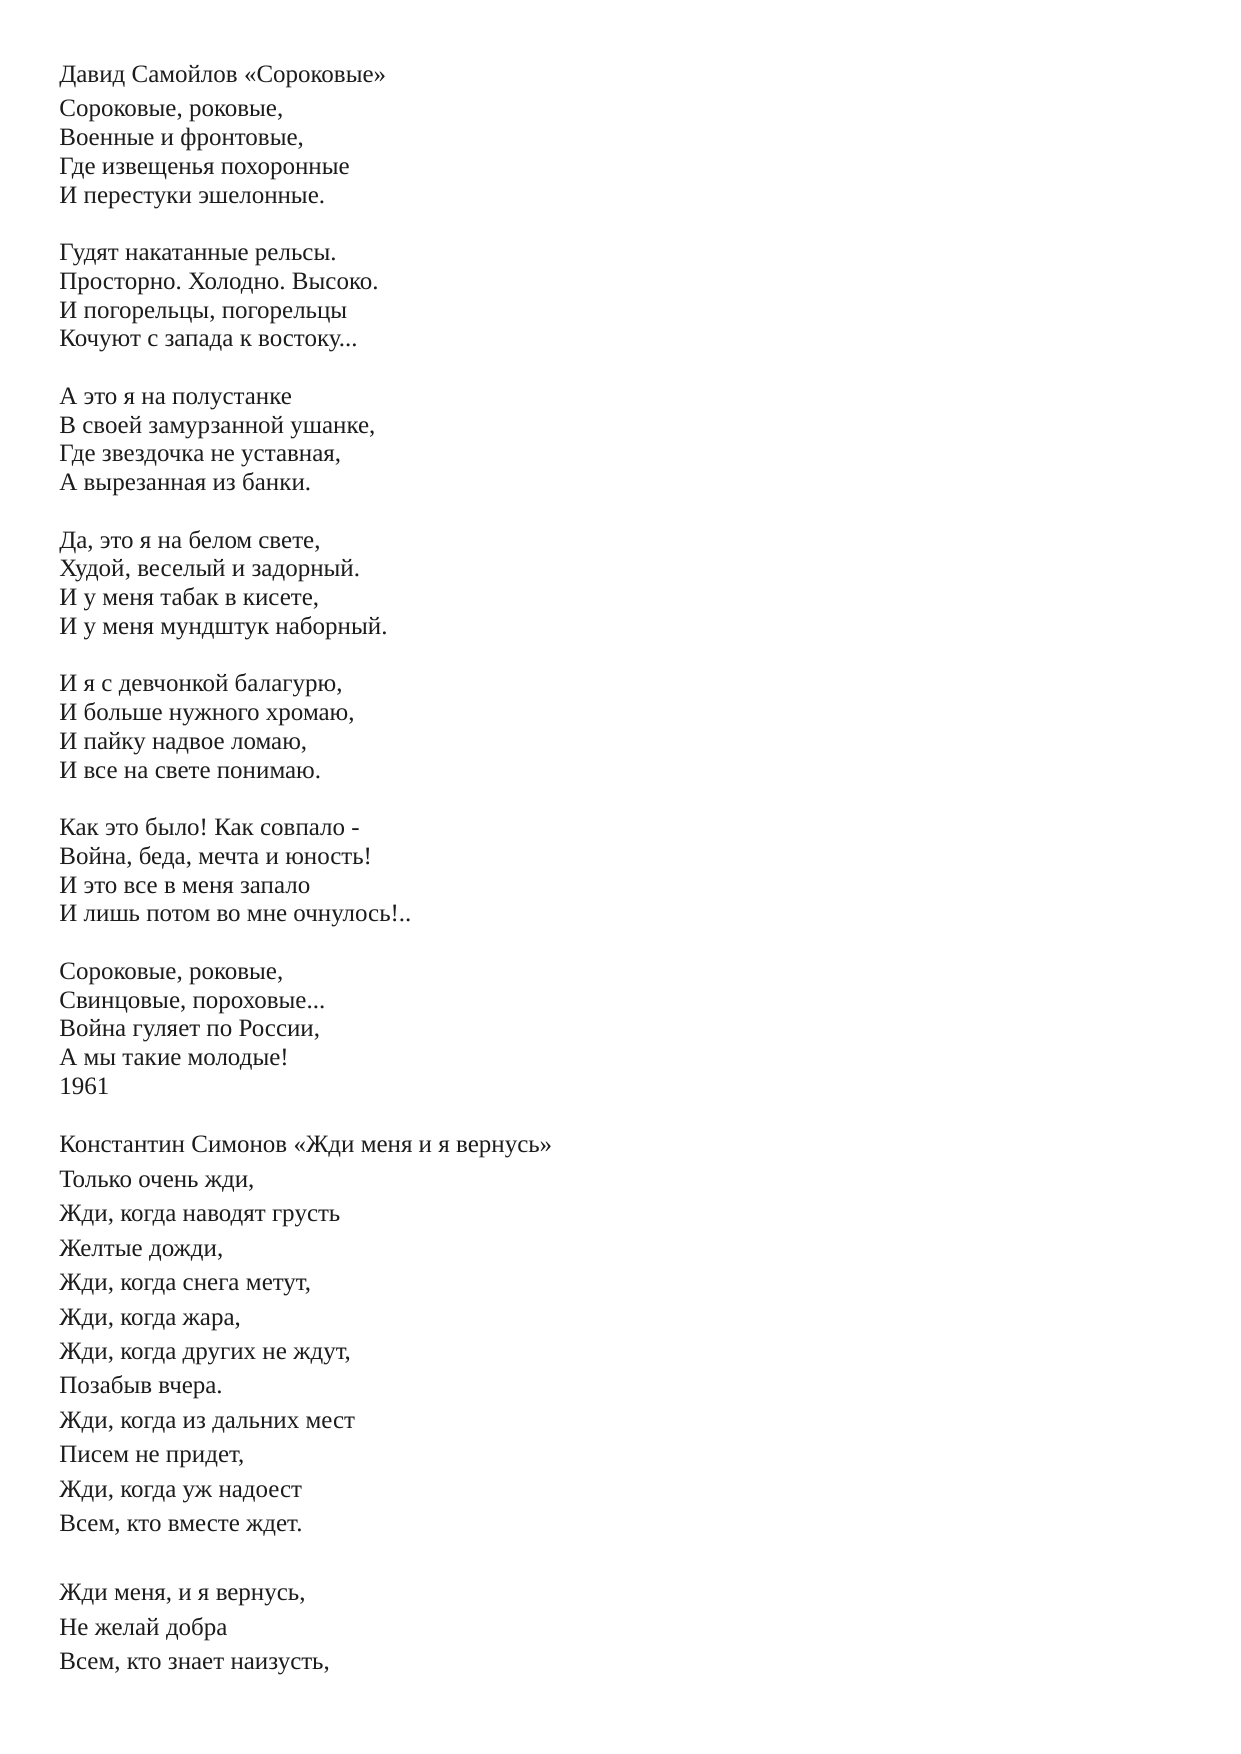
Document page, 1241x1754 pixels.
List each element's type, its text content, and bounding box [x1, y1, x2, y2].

text И лишь потом во мне очнулось!.. [59, 898, 1181, 927]
text Жди, когда жара, [59, 1302, 1181, 1330]
text Сороковые, роковые, [59, 956, 1181, 985]
text Где извещенья похоронные [59, 151, 1181, 180]
text А вырезанная из банки. [59, 467, 1181, 496]
text Сороковые, роковые, [59, 93, 1181, 122]
text Жди, когда наводят грусть [59, 1198, 1181, 1227]
text А мы такие молодые! [59, 1042, 1181, 1071]
text В своей замурзанной ушанке, [59, 410, 1181, 438]
text Жди, когда уж надоест [59, 1474, 1181, 1503]
text Жди меня, и я вернусь, [59, 1577, 1181, 1606]
text И погорельцы, погорельцы [59, 295, 1181, 323]
text И больше нужного хромаю, [59, 697, 1181, 726]
text Константин Симонов «Жди меня и я вернусь» [59, 1129, 1181, 1158]
text Просторно. Холодно. Высоко. [59, 266, 1181, 295]
text И все на свете понимаю. [59, 755, 1181, 783]
text Всем, кто вместе ждет. [59, 1508, 1181, 1537]
text Желтые дожди, [59, 1233, 1181, 1261]
text Кочуют с запада к востоку... [59, 323, 1181, 352]
text Война, беда, мечта и юность! [59, 841, 1181, 870]
text И я с девчонкой балагурю, [59, 668, 1181, 697]
text Да, это я на белом свете, [59, 525, 1181, 553]
text Жди, когда из дальних мест [59, 1405, 1181, 1434]
text И у меня мундштук наборный. [59, 611, 1181, 640]
subtitle Давид Самойлов «Сороковые» [59, 59, 1181, 88]
text Военные и фронтовые, [59, 122, 1181, 151]
text Свинцовые, пороховые... [59, 985, 1181, 1013]
text Война гуляет по России, [59, 1013, 1181, 1042]
text И это все в меня запало [59, 870, 1181, 898]
text Только очень жди, [59, 1164, 1181, 1192]
text И пайку надвое ломаю, [59, 726, 1181, 755]
text Жди, когда снега метут, [59, 1267, 1181, 1296]
text И перестуки эшелонные. [59, 180, 1181, 208]
text Худой, веселый и задорный. [59, 553, 1181, 582]
text Писем не придет, [59, 1439, 1181, 1468]
text Не желай добра [59, 1612, 1181, 1641]
text Позабыв вчера. [59, 1371, 1181, 1399]
text Как это было! Как совпало - [59, 812, 1181, 841]
text Жди, когда других не ждут, [59, 1336, 1181, 1365]
text Гудят накатанные рельсы. [59, 237, 1181, 266]
text Всем, кто знает наизусть, [59, 1646, 1181, 1675]
text Где звездочка не уставная, [59, 438, 1181, 467]
text И у меня табак в кисете, [59, 582, 1181, 611]
text 1961 [59, 1071, 1181, 1100]
text А это я на полустанке [59, 381, 1181, 410]
